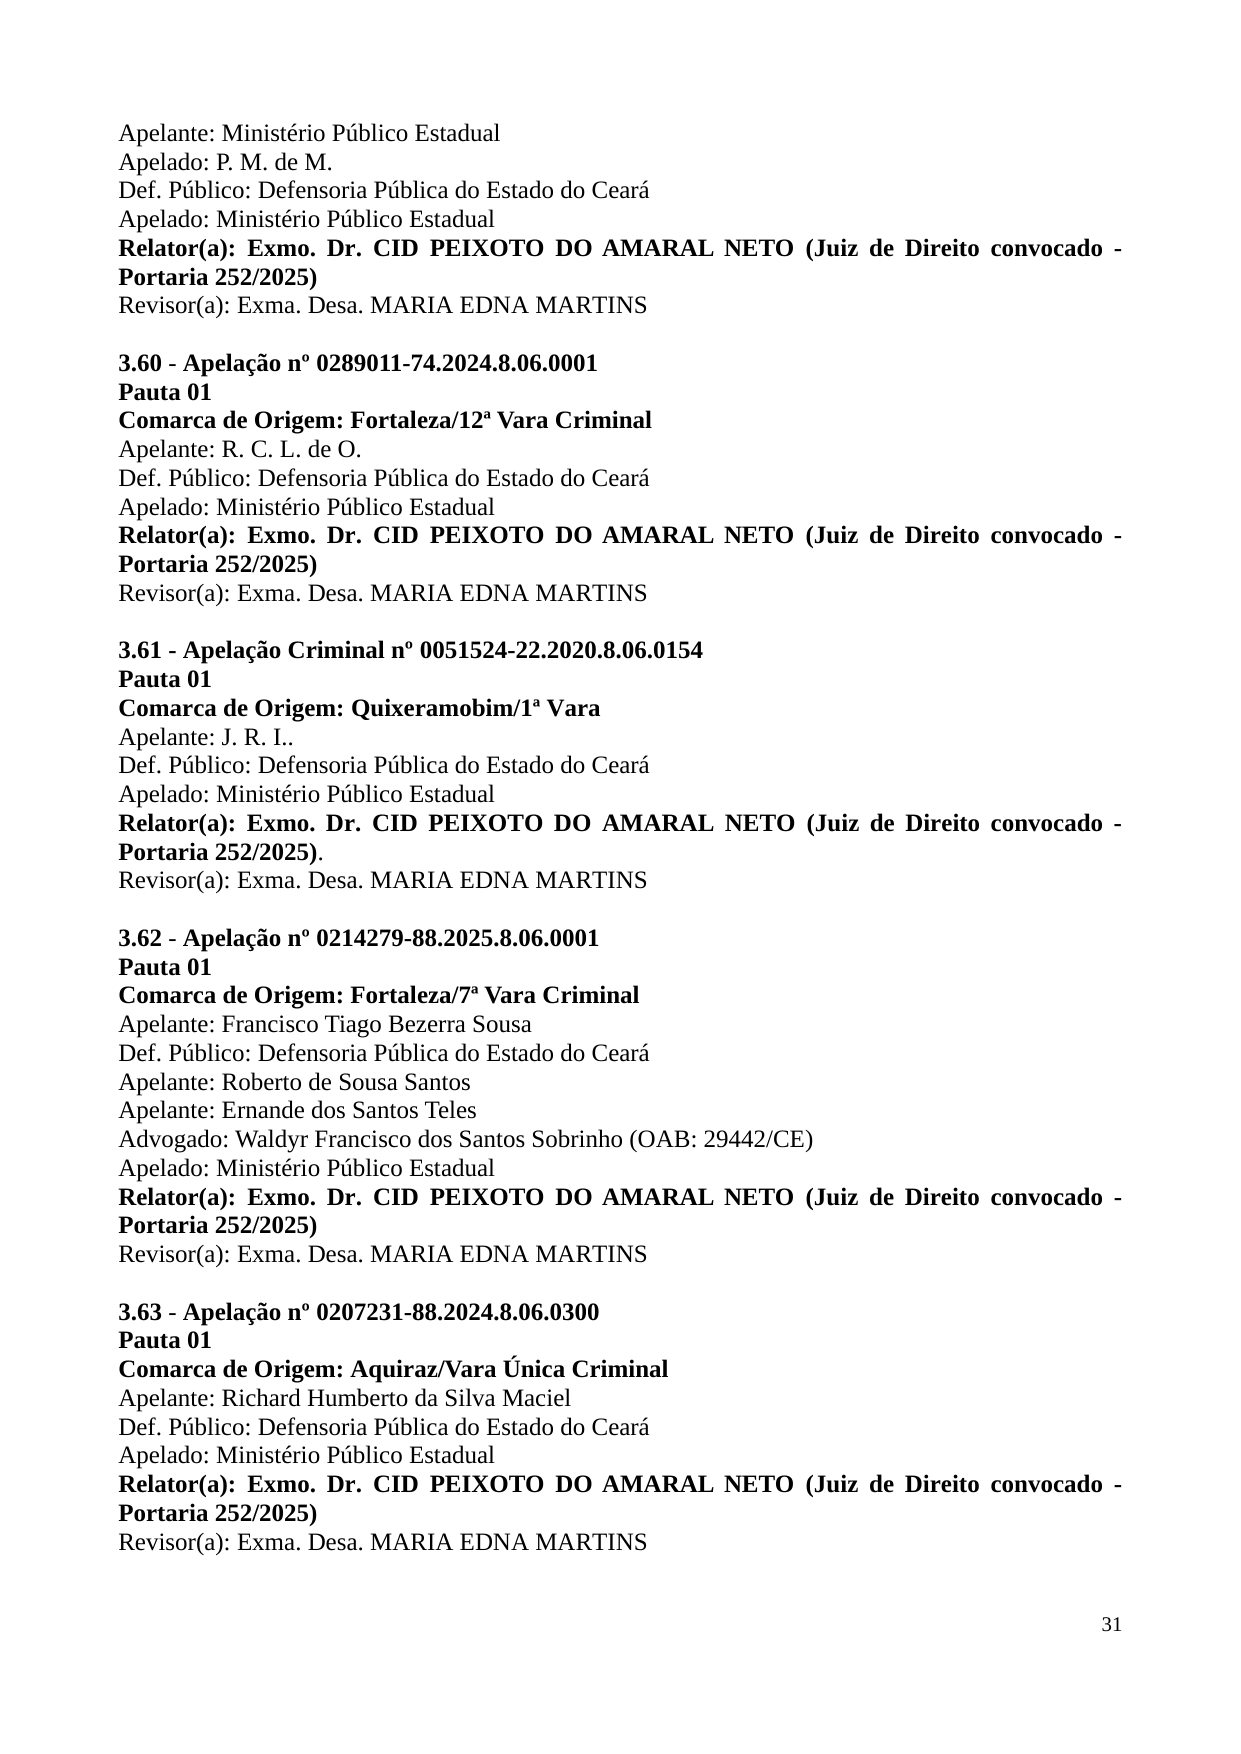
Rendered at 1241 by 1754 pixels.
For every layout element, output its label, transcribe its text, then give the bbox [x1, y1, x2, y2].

text 3.63 - Apelação nº 0207231-88.2024.8.06.0300 [118, 1297, 1122, 1326]
text Relator(a): Exmo. Dr. CID PEIXOTO DO AMARAL NETO (Juiz de Direito convocado - Portaria 252/2025). [118, 808, 1122, 866]
text Def. Público: Defensoria Pública do Estado do Ceará [118, 463, 1122, 492]
text Revisor(a): Exma. Desa. MARIA EDNA MARTINS [118, 1239, 1122, 1268]
text Apelante: Richard Humberto da Silva Maciel [118, 1383, 1122, 1412]
text Apelado: Ministério Público Estadual [118, 779, 1122, 808]
text Pauta 01 [118, 1326, 1122, 1354]
text Apelado: Ministério Público Estadual [118, 204, 1122, 233]
text Def. Público: Defensoria Pública do Estado do Ceará [118, 1412, 1122, 1441]
text Comarca de Origem: Fortaleza/7ª Vara Criminal [118, 981, 1122, 1009]
text Apelado: P. M. de M. [118, 147, 1122, 176]
text Comarca de Origem: Aquiraz/Vara Única Criminal [118, 1354, 1122, 1383]
text Relator(a): Exmo. Dr. CID PEIXOTO DO AMARAL NETO (Juiz de Direito convocado - Portaria 252/2025) [118, 1182, 1122, 1239]
text Revisor(a): Exma. Desa. MARIA EDNA MARTINS [118, 1527, 1122, 1556]
text Pauta 01 [118, 377, 1122, 406]
text Comarca de Origem: Quixeramobim/1ª Vara [118, 693, 1122, 722]
text Def. Público: Defensoria Pública do Estado do Ceará [118, 176, 1122, 204]
text Revisor(a): Exma. Desa. MARIA EDNA MARTINS [118, 291, 1122, 319]
text Apelante: R. C. L. de O. [118, 434, 1122, 463]
text Revisor(a): Exma. Desa. MARIA EDNA MARTINS [118, 578, 1122, 607]
text Apelado: Ministério Público Estadual [118, 1153, 1122, 1182]
text Def. Público: Defensoria Pública do Estado do Ceará [118, 1038, 1122, 1067]
text Pauta 01 [118, 664, 1122, 693]
text Relator(a): Exmo. Dr. CID PEIXOTO DO AMARAL NETO (Juiz de Direito convocado - Portaria 252/2025) [118, 521, 1122, 578]
text Relator(a): Exmo. Dr. CID PEIXOTO DO AMARAL NETO (Juiz de Direito convocado - Portaria 252/2025) [118, 1469, 1122, 1527]
text Apelante: Ministério Público Estadual [118, 118, 1122, 147]
text Advogado: Waldyr Francisco dos Santos Sobrinho (OAB: 29442/CE) [118, 1124, 1122, 1153]
text Apelante: Roberto de Sousa Santos [118, 1067, 1122, 1096]
text Def. Público: Defensoria Pública do Estado do Ceará [118, 751, 1122, 779]
text Apelado: Ministério Público Estadual [118, 492, 1122, 521]
text Comarca de Origem: Fortaleza/12ª Vara Criminal [118, 406, 1122, 434]
text Apelado: Ministério Público Estadual [118, 1441, 1122, 1469]
text 3.61 - Apelação Criminal nº 0051524-22.2020.8.06.0154 [118, 636, 1122, 664]
text Apelante: J. R. I.. [118, 722, 1122, 751]
text Relator(a): Exmo. Dr. CID PEIXOTO DO AMARAL NETO (Juiz de Direito convocado - Portaria 252/2025) [118, 233, 1122, 291]
text 3.60 - Apelação nº 0289011-74.2024.8.06.0001 [118, 348, 1122, 377]
text Revisor(a): Exma. Desa. MARIA EDNA MARTINS [118, 866, 1122, 894]
text Apelante: Francisco Tiago Bezerra Sousa [118, 1009, 1122, 1038]
text Pauta 01 [118, 952, 1122, 981]
text Apelante: Ernande dos Santos Teles [118, 1096, 1122, 1124]
text 3.62 - Apelação nº 0214279-88.2025.8.06.0001 [118, 923, 1122, 952]
